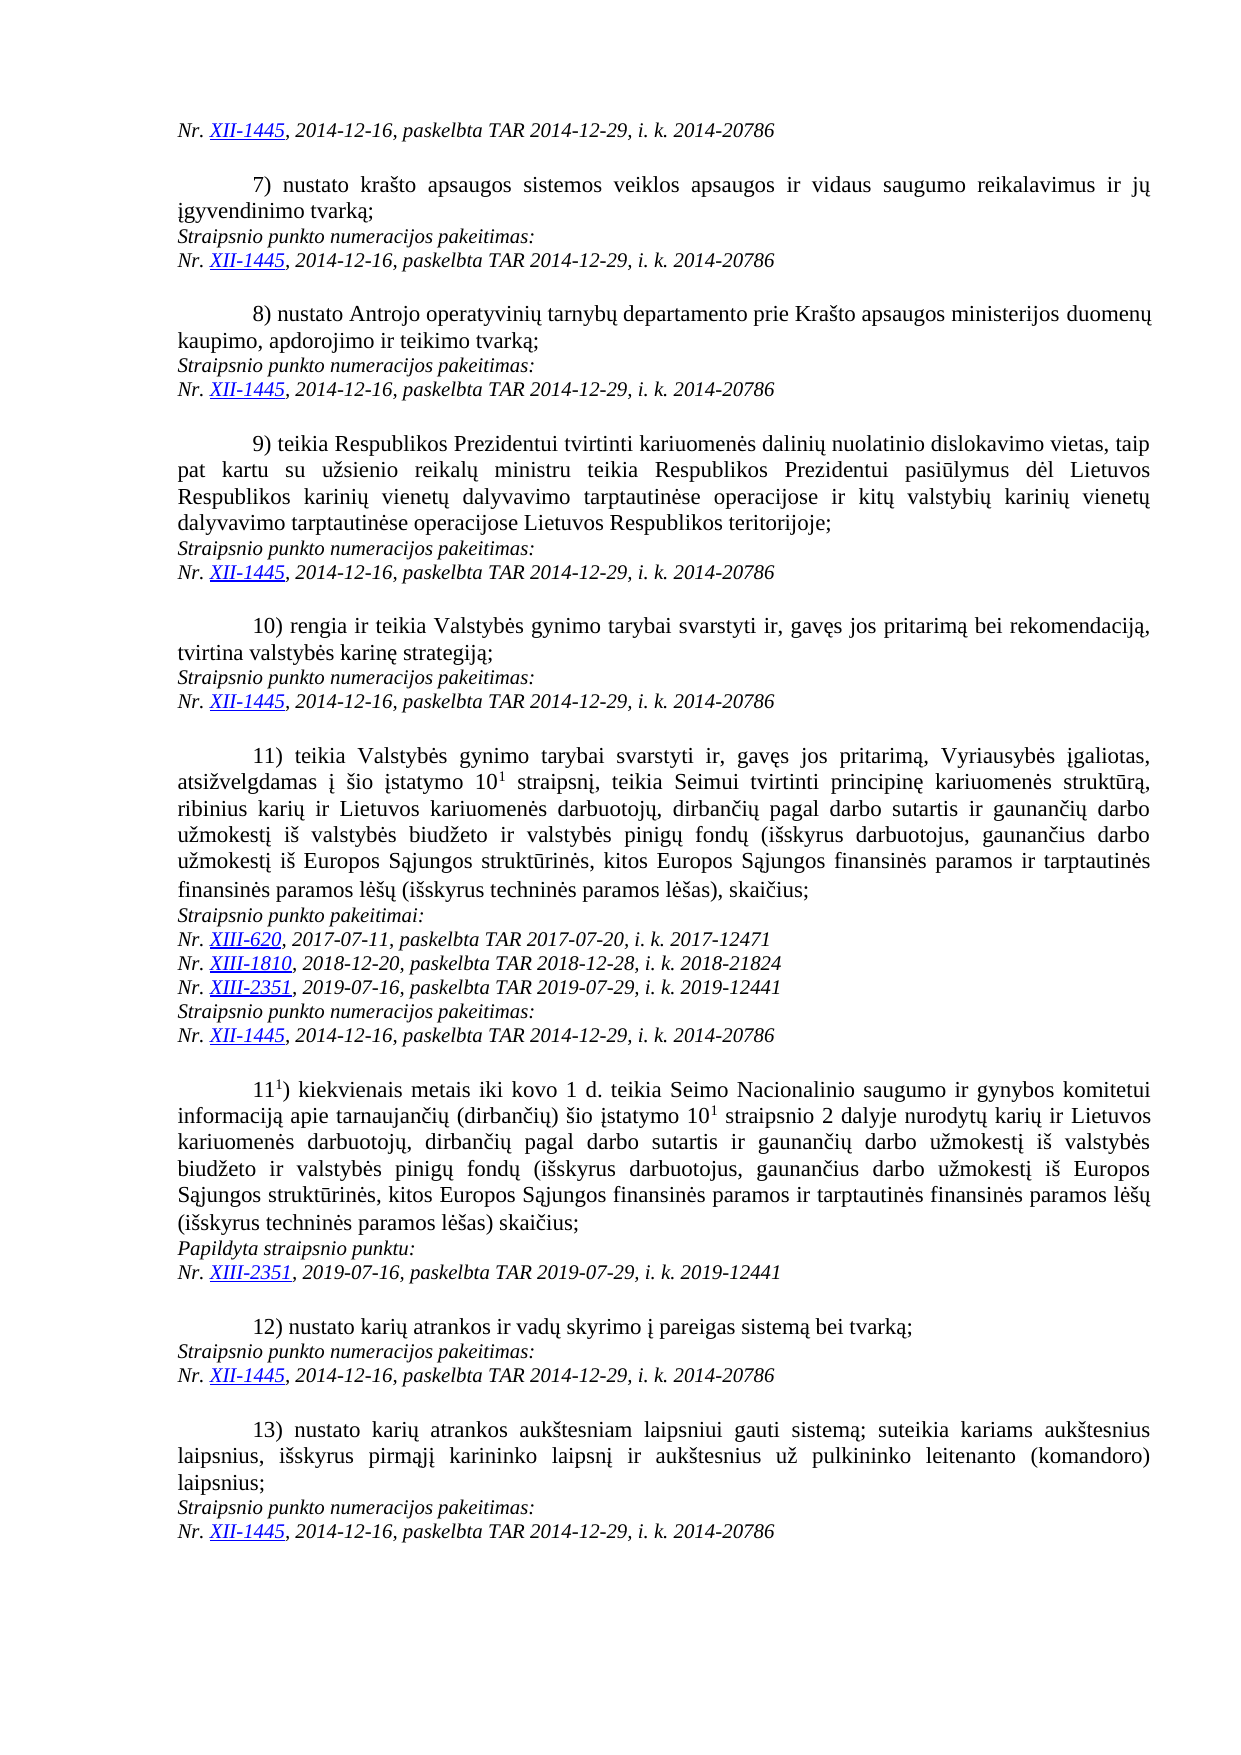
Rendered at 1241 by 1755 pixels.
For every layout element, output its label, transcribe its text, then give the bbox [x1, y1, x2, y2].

text Nr. XII-1445, 2014-12-16, paskelbta TAR 2014-12-29, i. k. 2014-20786 [177, 377, 1152, 401]
text Nr. XIII-620, 2017-07-11, paskelbta TAR 2017-07-20, i. k. 2017-12471 [177, 927, 1152, 951]
text Nr. XII-1445, 2014-12-16, paskelbta TAR 2014-12-29, i. k. 2014-20786 [177, 1519, 1152, 1543]
text 10) rengia ir teikia Valstybės gynimo tarybai svarstyti ir, gavęs jos pritarimą bei rekomendaciją, tvirtina valstybės karinę strategiją; [177, 612, 1152, 665]
text 111) kiekvienais metais iki kovo 1 d. teikia Seimo Nacionalinio saugumo ir gynybos komitetui informaciją apie tarnaujančių (dirbančių) šio įstatymo 101 straipsnio 2 dalyje nurodytų karių ir Lietuvos kariuomenės darbuotojų, dirbančių pagal darbo sutartis ir gaunančių darbo užmokestį iš valstybės biudžeto ir valstybės pinigų fondų (išskyrus darbuotojus, gaunančius darbo užmokestį iš Europos Sąjungos struktūrinės, kitos Europos Sąjungos finansinės paramos ir tarptautinės finansinės paramos lėšų (išskyrus techninės paramos lėšas) skaičius; [177, 1076, 1152, 1236]
text 8) nustato Antrojo operatyvinių tarnybų departamento prie Krašto apsaugos ministerijos duomenų kaupimo, apdorojimo ir teikimo tvarką; [177, 301, 1152, 353]
text 7) nustato krašto apsaugos sistemos veiklos apsaugos ir vidaus saugumo reikalavimus ir jų įgyvendinimo tvarką; [177, 171, 1152, 224]
text 13) nustato karių atrankos aukštesniam laipsniui gauti sistemą; suteikia kariams aukštesnius laipsnius, išskyrus pirmąjį karininko laipsnį ir aukštesnius už pulkininko leitenanto (komandoro) laipsnius; [177, 1416, 1152, 1495]
text Nr. XIII-2351, 2019-07-16, paskelbta TAR 2019-07-29, i. k. 2019-12441 [177, 975, 1152, 999]
text Nr. XII-1445, 2014-12-16, paskelbta TAR 2014-12-29, i. k. 2014-20786 [177, 248, 1152, 272]
text Nr. XIII-2351, 2019-07-16, paskelbta TAR 2019-07-29, i. k. 2019-12441 [177, 1260, 1152, 1284]
text Nr. XII-1445, 2014-12-16, paskelbta TAR 2014-12-29, i. k. 2014-20786 [177, 1363, 1152, 1387]
text Nr. XII-1445, 2014-12-16, paskelbta TAR 2014-12-29, i. k. 2014-20786 [177, 689, 1152, 713]
text Straipsnio punkto numeracijos pakeitimas: [177, 1339, 1152, 1363]
text Nr. XII-1445, 2014-12-16, paskelbta TAR 2014-12-29, i. k. 2014-20786 [177, 118, 1152, 142]
text Papildyta straipsnio punktu: [177, 1236, 1152, 1260]
text 9) teikia Respublikos Prezidentui tvirtinti kariuomenės dalinių nuolatinio dislokavimo vietas, taip pat kartu su užsienio reikalų ministru teikia Respublikos Prezidentui pasiūlymus dėl Lietuvos Respublikos karinių vienetų dalyvavimo tarptautinėse operacijose ir kitų valstybių karinių vienetų dalyvavimo tarptautinėse operacijose Lietuvos Respublikos teritorijoje; [177, 430, 1152, 536]
text Straipsnio punkto numeracijos pakeitimas: [177, 665, 1152, 689]
text Straipsnio punkto numeracijos pakeitimas: [177, 536, 1152, 559]
text Nr. XII-1445, 2014-12-16, paskelbta TAR 2014-12-29, i. k. 2014-20786 [177, 1023, 1152, 1047]
text Straipsnio punkto numeracijos pakeitimas: [177, 353, 1152, 377]
text 12) nustato karių atrankos ir vadų skyrimo į pareigas sistemą bei tvarką; [177, 1313, 1152, 1339]
text 11) teikia Valstybės gynimo tarybai svarstyti ir, gavęs jos pritarimą, Vyriausybės įgaliotas, atsižvelgdamas į šio įstatymo 101 straipsnį, teikia Seimui tvirtinti principinę kariuomenės struktūrą, ribinius karių ir Lietuvos kariuomenės darbuotojų, dirbančių pagal darbo sutartis ir gaunančių darbo užmokestį iš valstybės biudžeto ir valstybės pinigų fondų (išskyrus darbuotojus, gaunančius darbo užmokestį iš Europos Sąjungos struktūrinės, kitos Europos Sąjungos finansinės paramos ir tarptautinės finansinės paramos lėšų (išskyrus techninės paramos lėšas), skaičius; [177, 742, 1152, 902]
text Straipsnio punkto numeracijos pakeitimas: [177, 999, 1152, 1023]
text Straipsnio punkto numeracijos pakeitimas: [177, 224, 1152, 248]
text Straipsnio punkto numeracijos pakeitimas: [177, 1495, 1152, 1519]
text Nr. XII-1445, 2014-12-16, paskelbta TAR 2014-12-29, i. k. 2014-20786 [177, 559, 1152, 584]
text Straipsnio punkto pakeitimai: [177, 902, 1152, 927]
text Nr. XIII-1810, 2018-12-20, paskelbta TAR 2018-12-28, i. k. 2018-21824 [177, 951, 1152, 975]
